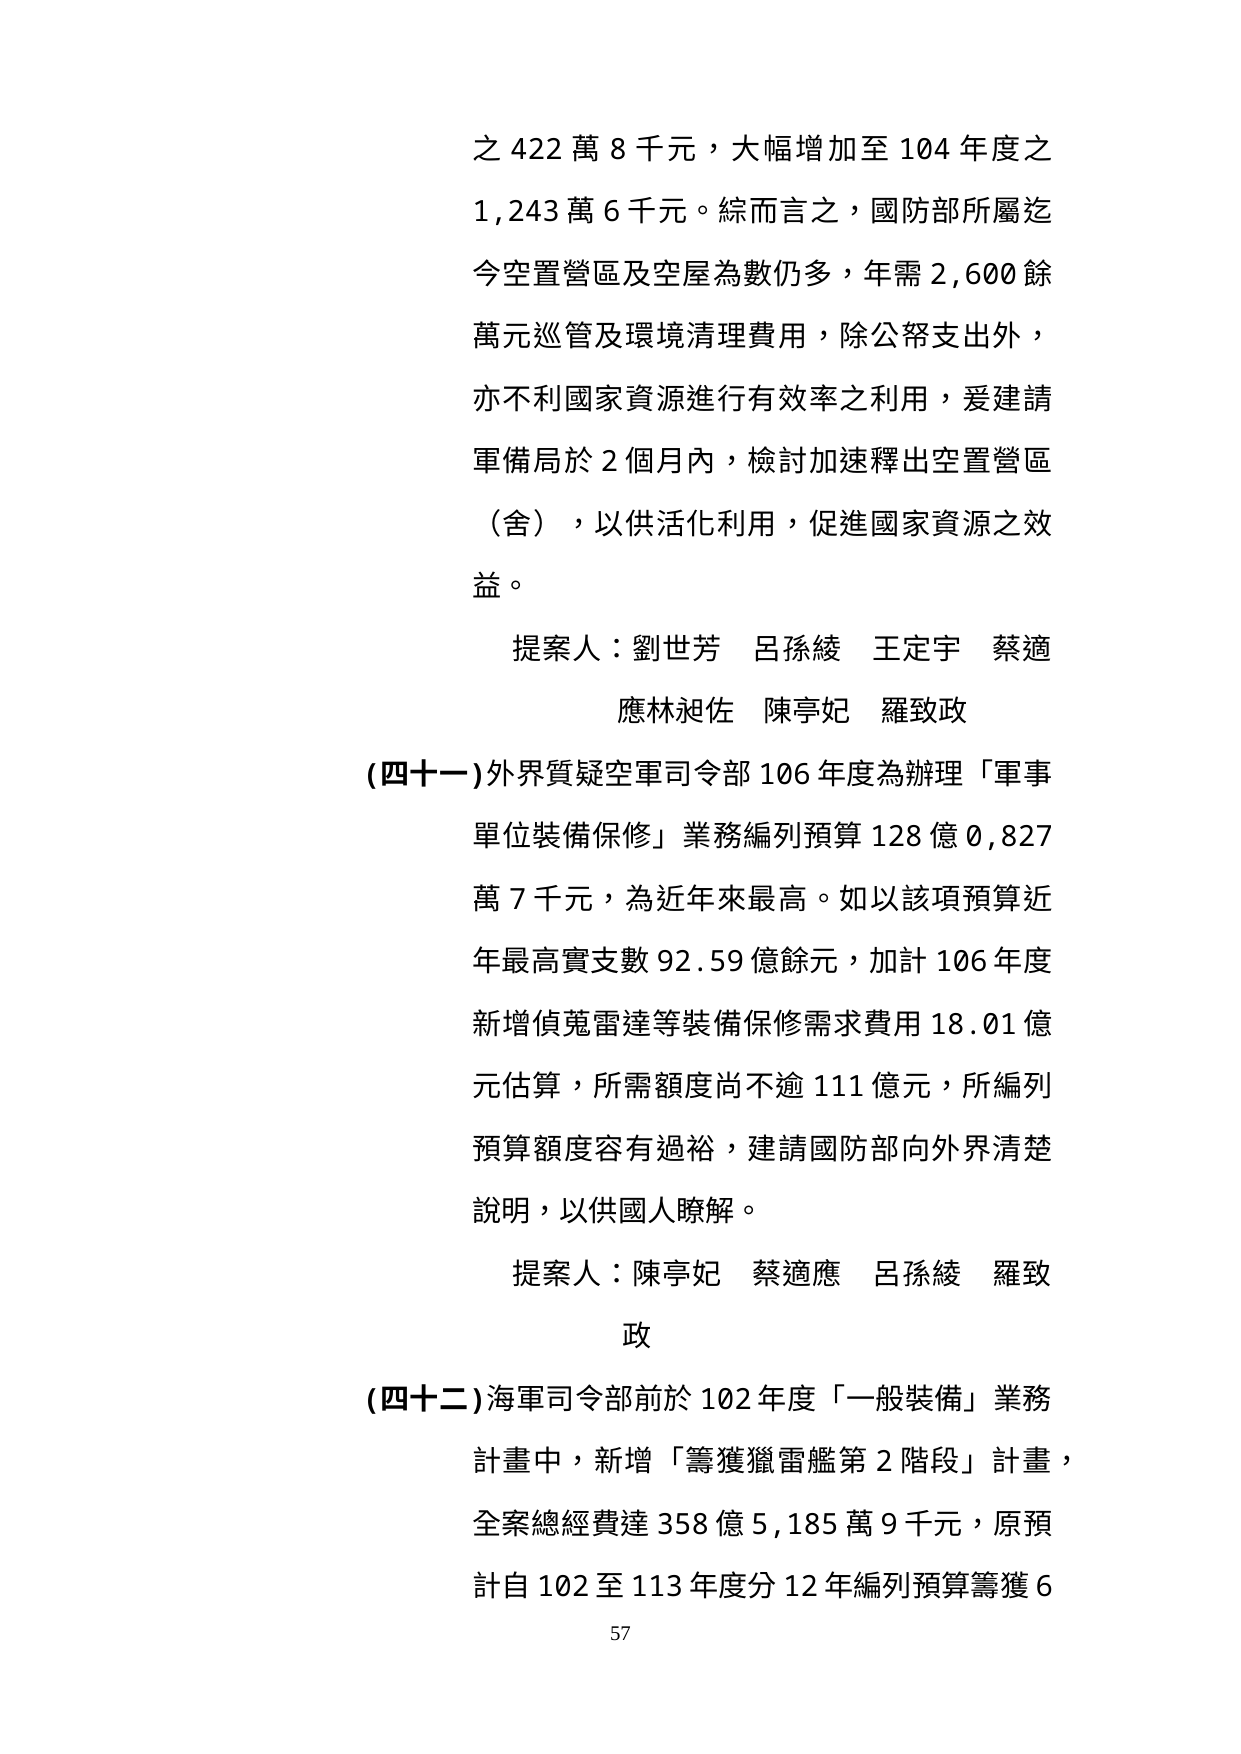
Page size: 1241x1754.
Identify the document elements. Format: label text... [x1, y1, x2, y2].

text (四十一)外界質疑空軍司令部106年度為辦理「軍事單位裝備保修」業務編列預算128億0,827萬7千元，為近年來最高。如以該項預算近年最高實支數92.59億餘元，加計106年度新增偵蒐雷達等裝備保修需求費用18.01億元估算，所需額度尚不逾111億元，所編列預算額度容有過裕，建請國防部向外界清楚說明，以供國人瞭解。 [362, 730, 1053, 1230]
text (四十二)海軍司令部前於102年度「一般裝備」業務計畫中，新增「籌獲獵雷艦第2階段」計畫，全案總經費達358億5,185萬9千元，原預計自102至113年度分12年編列預算籌獲6艘獵雷艦，嗣因執行進度未如預期，於105年6月修正延長計畫期程至114年度。海軍司令部就該於102、103年度各編列5,000萬元及15億3,433萬2千元;104、105年度賡續編列第3、4年度預算各19億0,063萬7千元及4,400萬5千元。在計畫期程延後1年下，後續各年度預算額度當可望較修正前降低，惟106年度編列數38億8,250萬7千元卻反較計畫修正前原預計數35億5,569萬1千元增加3億2,681萬6千元，建請國防部說明編製內容。 [362, 1355, 1053, 1605]
text 提案人：陳亭妃 蔡適應 呂孫綾 羅致政 [512, 1230, 1053, 1355]
text 提案人：劉世芳 呂孫綾 王定宇 蔡適應林昶佐 陳亭妃 羅致政 [512, 605, 1053, 730]
text 之422萬8千元，大幅增加至104年度之1,243萬6千元。綜而言之，國防部所屬迄今空置營區及空屋為數仍多，年需2,600餘萬元巡管及環境清理費用，除公帑支出外，亦不利國家資源進行有效率之利用，爰建請軍備局於2個月內，檢討加速釋出空置營區（舍），以供活化利用，促進國家資源之效益。 [362, 105, 1053, 605]
